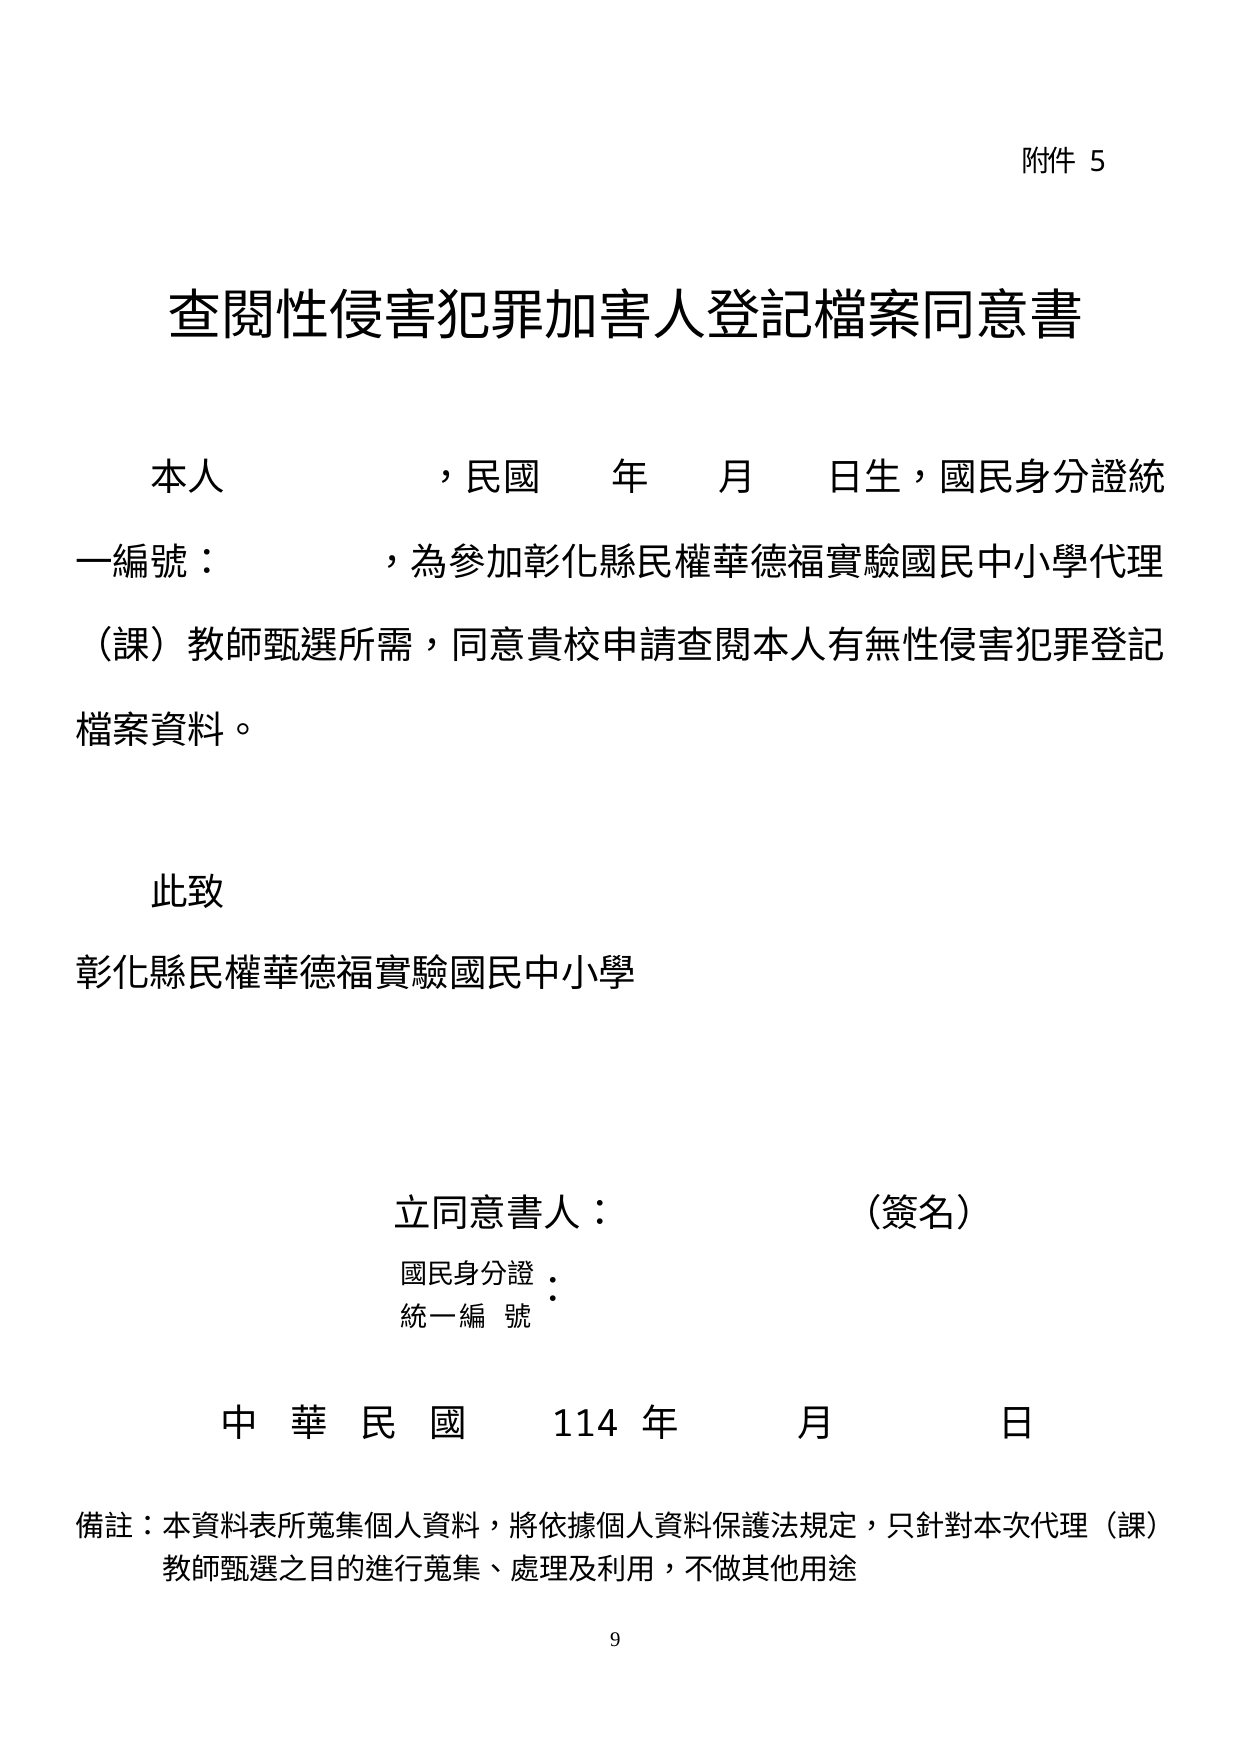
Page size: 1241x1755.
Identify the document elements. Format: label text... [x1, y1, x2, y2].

text 立同意書人： （簽名） [394, 1183, 1182, 1238]
text 中 華 民 國 114 年 月 日 [75, 1393, 1182, 1447]
text 此致 [150, 862, 1182, 916]
text 附件 5 [59, 137, 1109, 180]
text 備註：本資料表所蒐集個人資料，將依據個人資料保護法規定，只針對本次代理（課）教師甄選之目的進行蒐集、處理及利用，不做其他用途 [75, 1503, 1181, 1588]
text 國民身分證 統一編 號： [400, 1264, 573, 1337]
text 本人 ，民國 年 月 日生，國民身分證統一編號： ，為參加彰化縣民權華德福實驗國民中小學代理（課）教師甄選所需，同意貴校申請查閱本人有無性侵害犯罪登記檔案資料。 [75, 447, 1166, 754]
text 查閱性侵害犯罪加害人登記檔案同意書 [167, 272, 1182, 350]
text 彰化縣民權華德福實驗國民中小學 [75, 943, 1182, 997]
